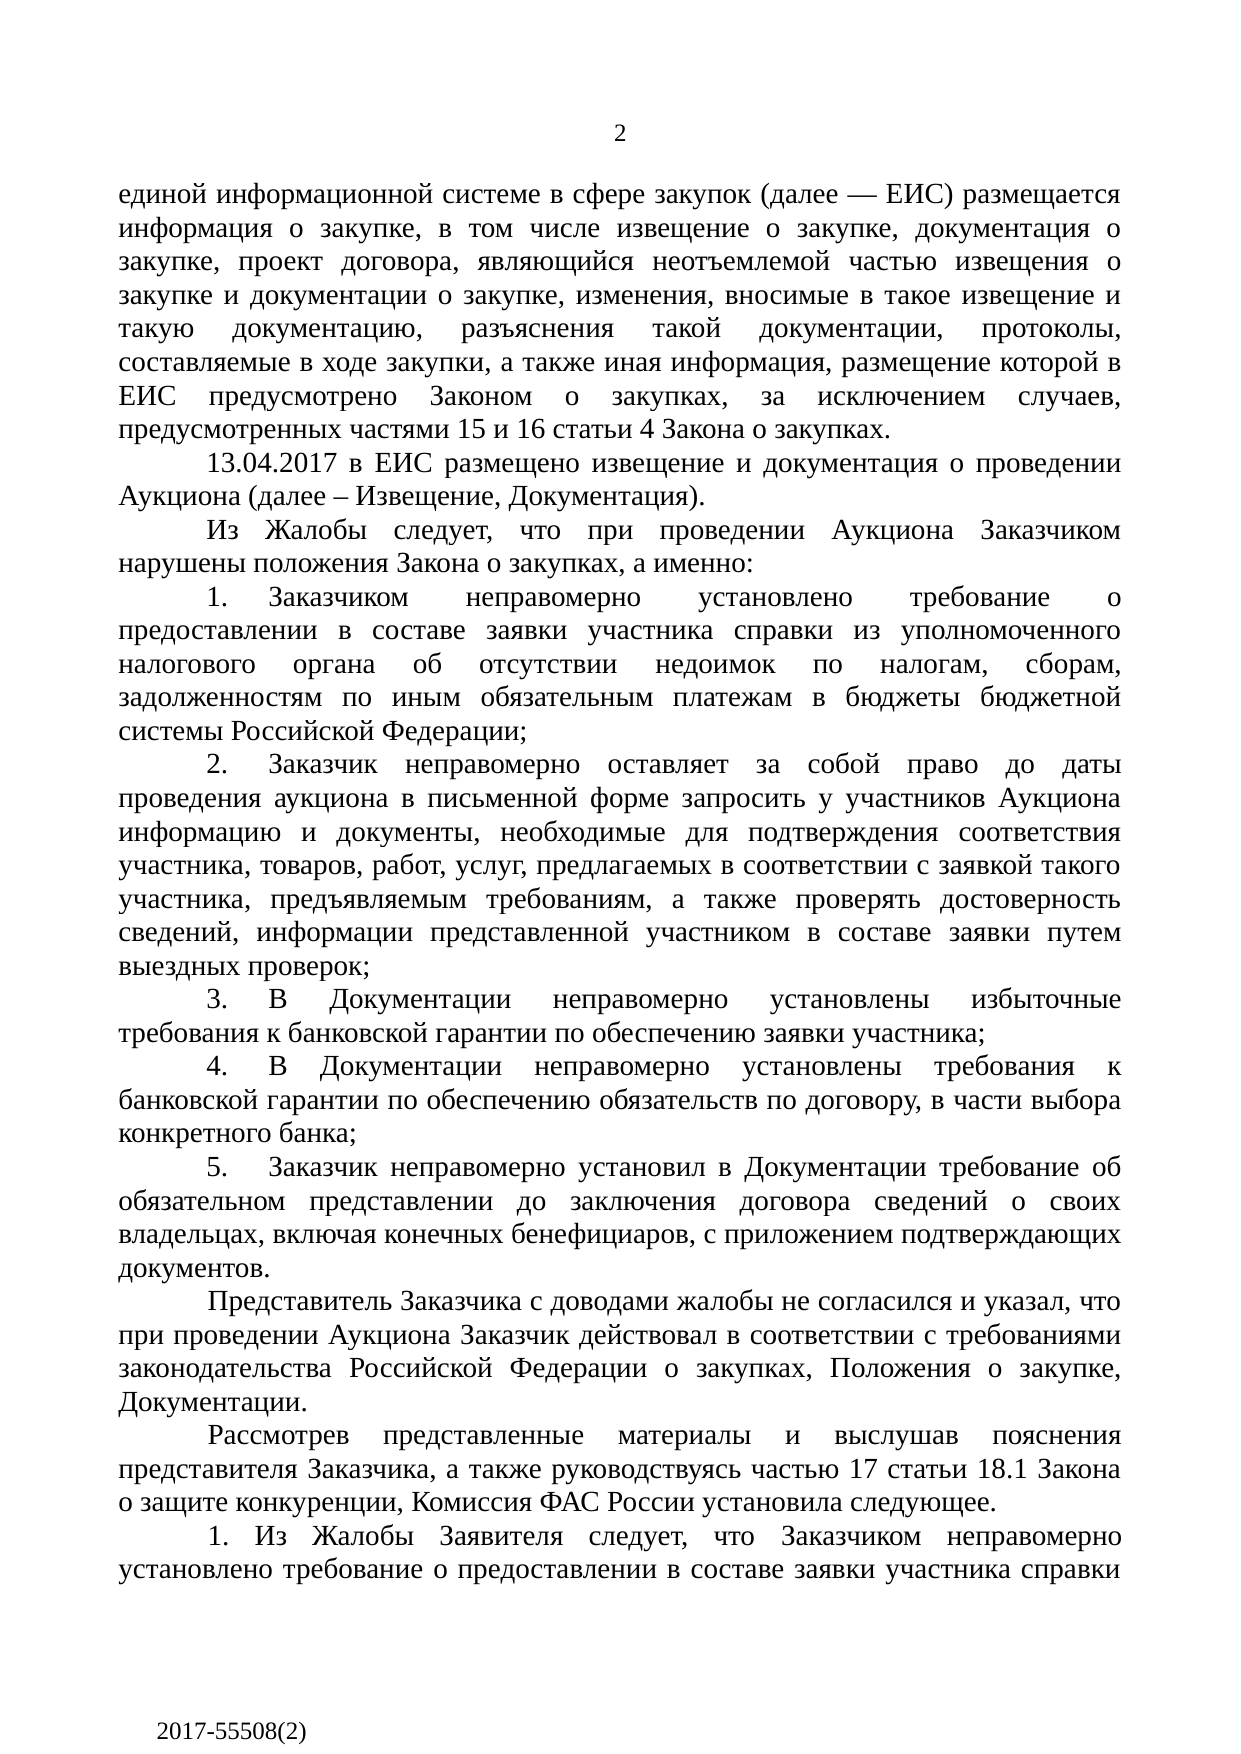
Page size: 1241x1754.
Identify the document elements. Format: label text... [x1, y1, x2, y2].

list Заказчиком неправомерно установлено требование о предоставлении в составе заявки участника справки из уполномоченного налогового органа об отсутствии недоимок по налогам, сборам, задолженностям по иным обязательным платежам в бюджеты бюджетной системы Российской Федерации; [118, 579, 1122, 747]
text единой информационной системе в сфере закупок (далее — ЕИС) размещается информация о закупке, в том числе извещение о закупке, документация о закупке, проект договора, являющийся неотъемлемой частью извещения о закупке и документации о закупке, изменения, вносимые в такое извещение и такую документацию, разъяснения такой документации, протоколы, составляемые в ходе закупки, а также иная информация, размещение которой в ЕИС предусмотрено Законом о закупках, за исключением случаев, предусмотренных частями 15 и 16 статьи 4 Закона о закупках. [118, 176, 1122, 445]
list В Документации неправомерно установлены требования к банковской гарантии по обеспечению обязательств по договору, в части выбора конкретного банка; [118, 1048, 1122, 1149]
text 13.04.2017 в ЕИС размещено извещение и документация о проведении Аукциона (далее – Извещение, Документация). [118, 445, 1122, 512]
text Рассмотрев представленные материалы и выслушав пояснения представителя Заказчика, а также руководствуясь частью 17 статьи 18.1 Закона о защите конкуренции, Комиссия ФАС России установила следующее. [118, 1417, 1122, 1518]
text Из Жалобы следует, что при проведении Аукциона Заказчиком нарушены положения Закона о закупках, а именно: [118, 512, 1122, 579]
text Представитель Заказчика с доводами жалобы не согласился и указал, что при проведении Аукциона Заказчик действовал в соответствии с требованиями законодательства Российской Федерации о закупках, Положения о закупке, Документации. [118, 1283, 1122, 1417]
list Заказчик неправомерно установил в Документации требование об обязательном представлении до заключения договора сведений о своих владельцах, включая конечных бенефициаров, с приложением подтверждающих документов. [118, 1149, 1122, 1283]
list В Документации неправомерно установлены избыточные требования к банковской гарантии по обеспечению заявки участника; [118, 981, 1122, 1048]
text 1. Из Жалобы Заявителя следует, что Заказчиком неправомерно установлено требование о предоставлении в составе заявки участника справки [118, 1518, 1122, 1585]
list Заказчик неправомерно оставляет за собой право до даты проведения аукциона в письменной форме запросить у участников Аукциона информацию и документы, необходимые для подтверждения соответствия участника, товаров, работ, услуг, предлагаемых в соответствии с заявкой такого участника, предъявляемым требованиям, а также проверять достоверность сведений, информации представленной участником в составе заявки путем выездных проверок; [118, 747, 1122, 981]
